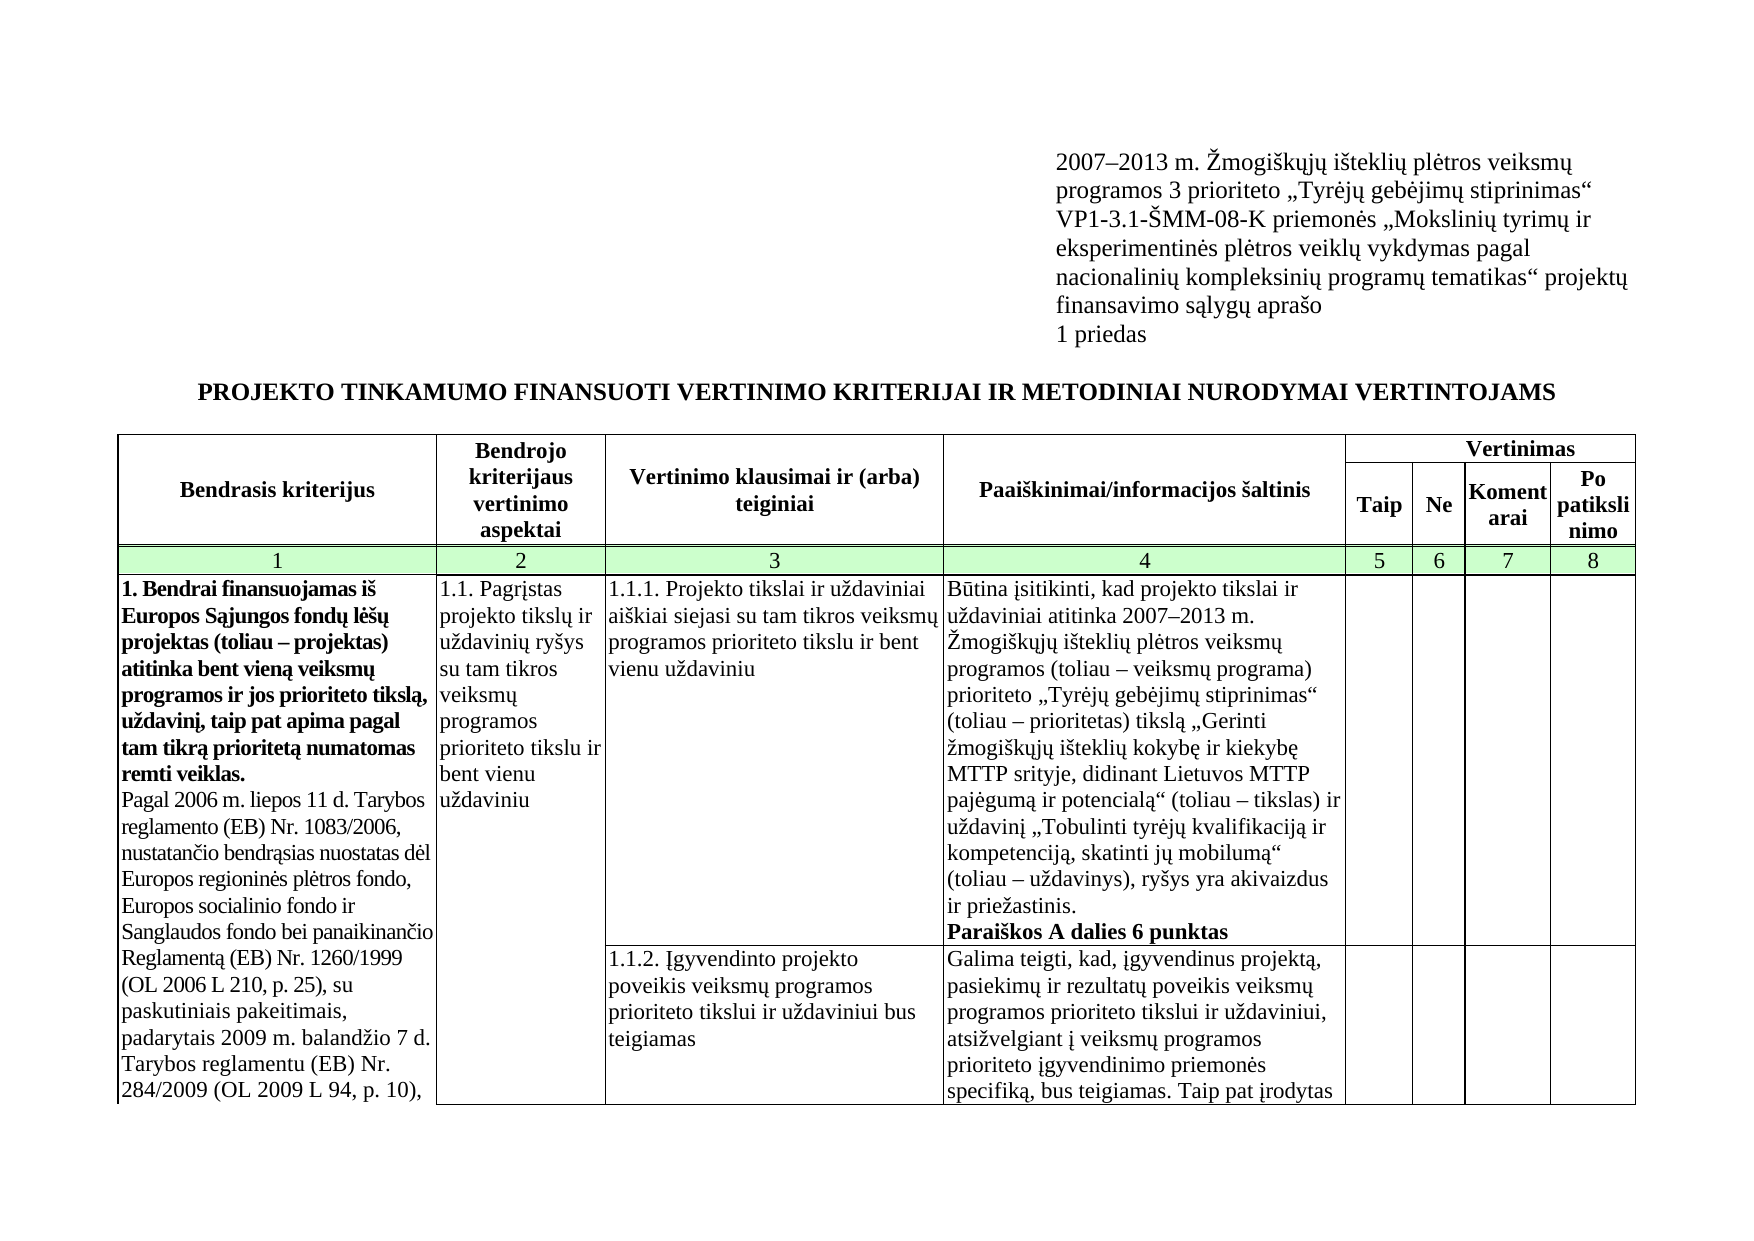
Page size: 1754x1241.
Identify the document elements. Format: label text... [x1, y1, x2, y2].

table_cell Būtina įsitikinti, kad projekto tikslai ir uždaviniai atitinka 2007–2013 m. Žmogiškųjų išteklių plėtros veiksmų programos (toliau – veiksmų programa) prioriteto „Tyrėjų gebėjimų stiprinimas“ (toliau – prioritetas) tikslą „Gerinti žmogiškųjų išteklių kokybę ir kiekybę MTTP srityje, didinant Lietuvos MTTP pajėgumą ir potencialą“ (toliau – tikslas) ir uždavinį „Tobulinti tyrėjų kvalifikaciją ir kompetenciją, skatinti jų mobilumą“ (toliau – uždavinys), ryšys yra akivaizdus ir priežastinis. Paraiškos A dalies 6 punktas [944, 576, 1345, 944]
table_cell 1. Bendrai finansuojamas iš Europos Sąjungos fondų lėšų projektas (toliau – projektas) atitinka bent vieną veiksmų programos ir jos prioriteto tikslą, uždavinį, taip pat apima pagal tam tikrą prioritetą numatomas remti veiklas. Pagal 2006 m. liepos 11 d. Tarybos reglamento (EB) Nr. 1083/2006, nustatančio bendrąsias nuostatas dėl Europos regioninės plėtros fondo, Europos socialinio fondo ir Sanglaudos fondo bei panaikinančio Reglamentą (EB) Nr. 1260/1999 (OL 2006 L 210, p. 25), su paskutiniais pakeitimais, padarytais 2009 m. balandžio 7 d. Tarybos reglamentu (EB) Nr. 284/2009 (OL 2009 L 94, p. 10), [119, 575, 436, 1104]
table_cell [1466, 576, 1550, 944]
table_cell [1413, 946, 1464, 1104]
text programos 3 prioriteto „Tyrėjų gebėjimų stiprinimas“ [1056, 176, 1636, 204]
text 2007–2013 m. Žmogiškųjų išteklių plėtros veiksmų [1056, 147, 1636, 176]
table_cell 1.1.1. Projekto tikslai ir uždaviniai aiškiai siejasi su tam tikros veiksmų programos prioriteto tikslu ir bent vienu uždaviniu [606, 576, 943, 944]
table_cell 1 [119, 547, 436, 573]
table_cell Ne [1413, 463, 1464, 544]
text PROJEKTO TINKAMUMO FINANSUOTI VERTINIMO KRITERIJAI IR METODINIAI NURODYMAI VERTINTOJAMS [118, 377, 1636, 406]
table_cell [1346, 946, 1412, 1104]
table_header Paaiškinimai/informacijos šaltinis [944, 435, 1345, 544]
table_cell 7 [1466, 547, 1550, 573]
table_cell 1.1.2. Įgyvendinto projekto poveikis veiksmų programos prioriteto tikslui ir uždaviniui bus teigiamas [606, 946, 943, 1104]
table_cell Galima teigti, kad, įgyvendinus projektą, pasiekimų ir rezultatų poveikis veiksmų programos prioriteto tikslui ir uždaviniui, atsižvelgiant į veiksmų programos prioriteto įgyvendinimo priemonės specifiką, bus teigiamas. Taip pat įrodytas [944, 946, 1345, 1104]
table_header Vertinimas [1346, 435, 1635, 462]
table_cell [1551, 946, 1635, 1104]
table_cell 8 [1551, 547, 1635, 573]
table_cell [1413, 576, 1464, 944]
table_cell [1551, 576, 1635, 944]
table_cell 4 [944, 547, 1345, 573]
table_header Bendrojo kriterijaus vertinimo aspektai [437, 435, 605, 544]
table_cell [1346, 576, 1412, 944]
table_header Bendrasis kriterijus [119, 435, 436, 544]
table_cell [1466, 946, 1550, 1104]
text 1 priedas [1056, 319, 1636, 348]
table_cell 1.1. Pagrįstas projekto tikslų ir uždavinių ryšys su tam tikros veiksmų programos prioriteto tikslu ir bent vienu uždaviniu [437, 576, 605, 1104]
table_cell 3 [606, 547, 943, 573]
table_cell Komentarai [1466, 463, 1550, 544]
text VP1-3.1-ŠMM-08-K priemonės „Mokslinių tyrimų ir [1056, 204, 1636, 233]
table_header Vertinimo klausimai ir (arba) teiginiai [606, 435, 943, 544]
text eksperimentinės plėtros veiklų vykdymas pagal [1056, 233, 1636, 262]
table_cell 2 [437, 547, 605, 573]
table_cell 5 [1346, 547, 1412, 573]
text nacionalinių kompleksinių programų tematikas“ projektų [1056, 262, 1636, 291]
table_cell Taip [1346, 463, 1412, 544]
table_cell 6 [1413, 547, 1464, 573]
table_cell Po patikslinimo [1551, 463, 1635, 544]
text finansavimo sąlygų aprašo [1056, 291, 1636, 319]
